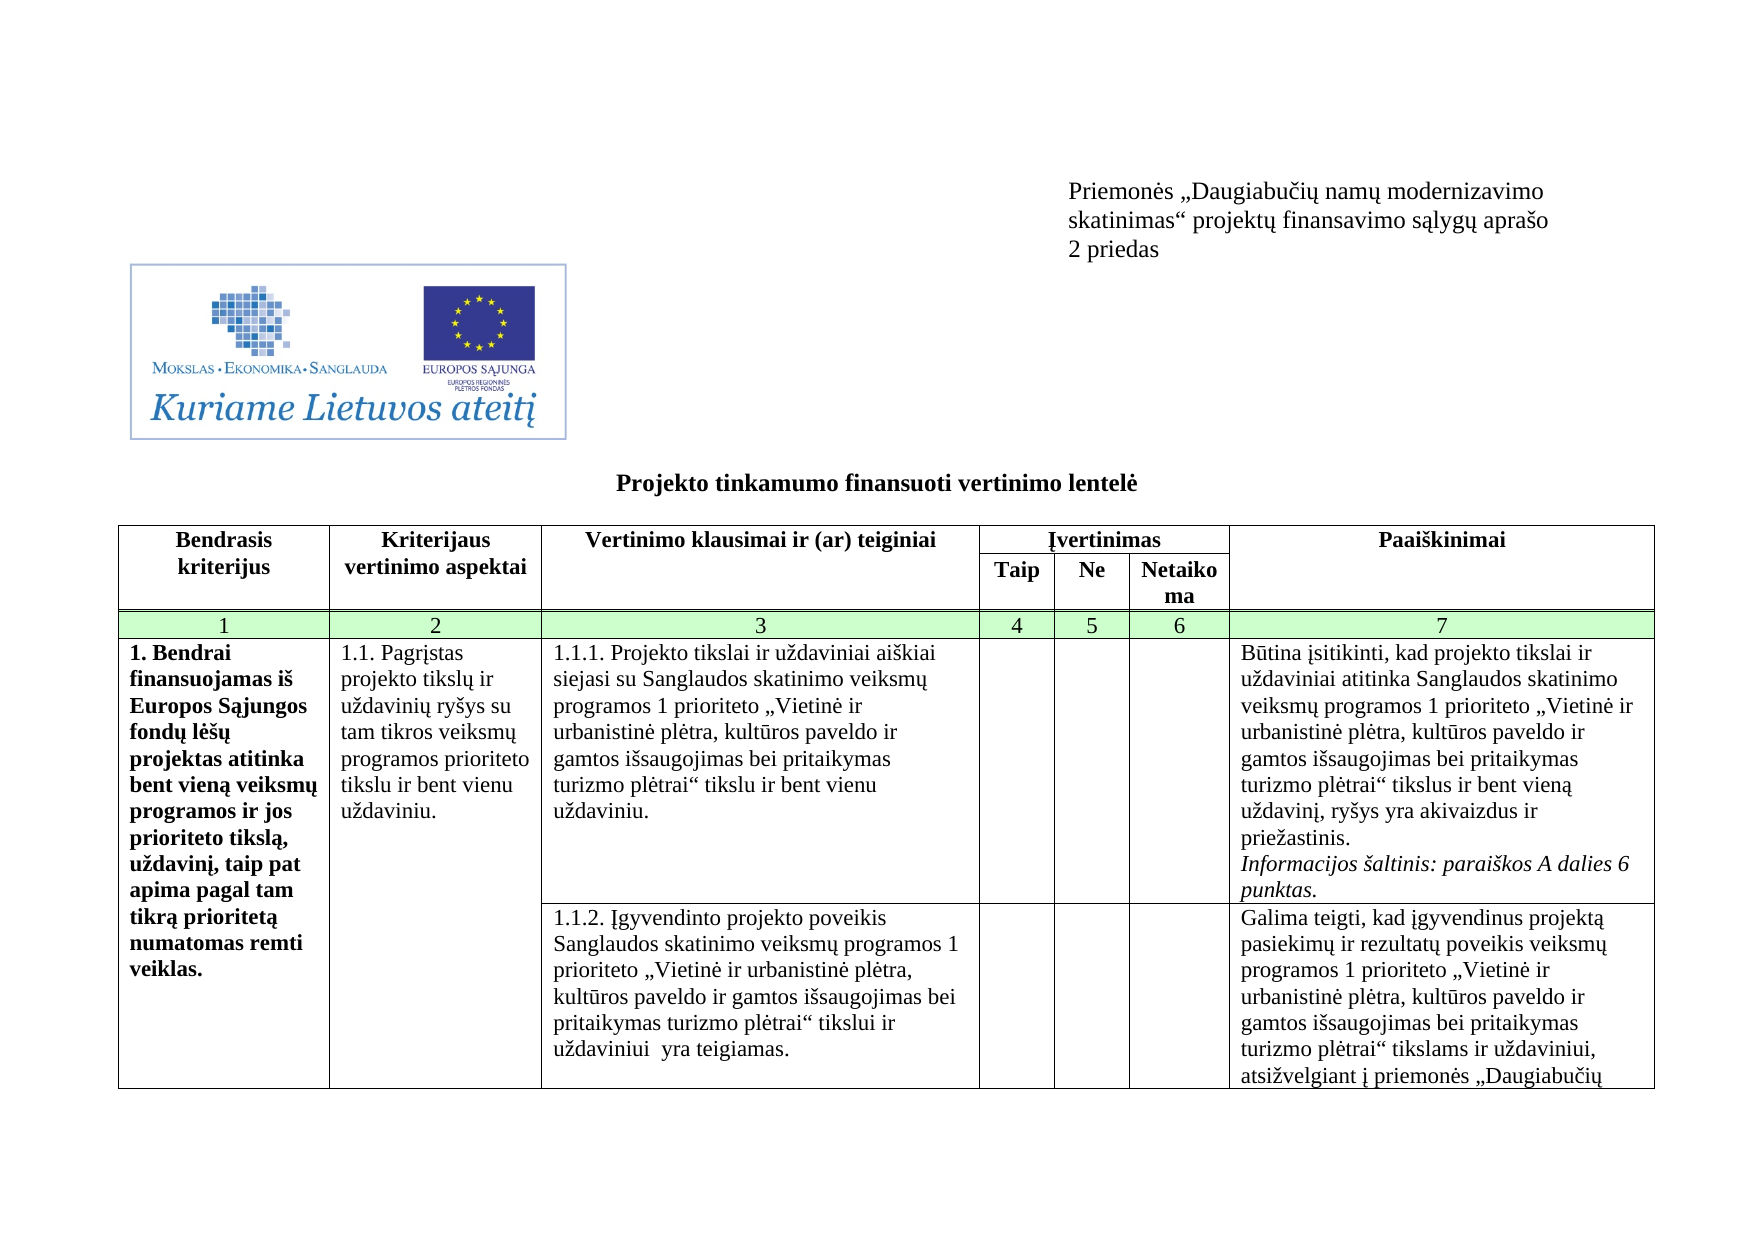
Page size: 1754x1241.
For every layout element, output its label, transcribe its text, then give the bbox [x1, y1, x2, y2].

table_cell 7 [1230, 612, 1654, 638]
table_cell 1 [119, 612, 329, 638]
table_cell Ne [1055, 554, 1129, 609]
table_header Bendrasis kriterijus [119, 526, 329, 609]
table_cell [1130, 904, 1229, 1088]
table_cell [980, 639, 1054, 903]
table_cell 6 [1130, 612, 1229, 638]
table_header [118, 263, 129, 439]
table_header Vertinimo klausimai ir (ar) teiginiai [542, 526, 979, 609]
table_header Įvertinimas [980, 526, 1229, 553]
table_cell 2 [330, 612, 541, 638]
table_cell 1.1.2. Įgyvendinto projekto poveikis Sanglaudos skatinimo veiksmų programos 1 prioriteto „Vietinė ir urbanistinė plėtra, kultūros paveldo ir gamtos išsaugojimas bei pritaikymas turizmo plėtrai“ tikslui ir uždaviniui yra teigiamas. [542, 904, 979, 1088]
table_cell 1. Bendrai finansuojamas iš Europos Sąjungos fondų lėšų projektas atitinka bent vieną veiksmų programos ir jos prioriteto tikslą, uždavinį, taip pat apima pagal tam tikrą prioritetą numatomas remti veiklas. [119, 639, 329, 1088]
table_cell [1055, 904, 1129, 1088]
table_cell 1.1.1. Projekto tikslai ir uždaviniai aiškiai siejasi su Sanglaudos skatinimo veiksmų programos 1 prioriteto „Vietinė ir urbanistinė plėtra, kultūros paveldo ir gamtos išsaugojimas bei pritaikymas turizmo plėtrai“ tikslu ir bent vienu uždaviniu. [542, 639, 979, 903]
table_cell Būtina įsitikinti, kad projekto tikslai ir uždaviniai atitinka Sanglaudos skatinimo veiksmų programos 1 prioriteto „Vietinė ir urbanistinė plėtra, kultūros paveldo ir gamtos išsaugojimas bei pritaikymas turizmo plėtrai“ tikslus ir bent vieną uždavinį, ryšys yra akivaizdus ir priežastinis. Informacijos šaltinis: paraiškos A dalies 6 punktas. [1230, 639, 1654, 903]
text Priemonės „Daugiabučių namų modernizavimo skatinimas“ projektų finansavimo sąlygų aprašo [1068, 176, 1636, 234]
text 2 priedas [1068, 234, 1636, 263]
table_cell [1055, 639, 1129, 903]
table_cell Netaikoma [1130, 554, 1229, 609]
table_header [567, 263, 903, 439]
table_header [903, 263, 1654, 439]
table_cell Taip [980, 554, 1054, 609]
table_cell 4 [980, 612, 1054, 638]
table_cell Galima teigti, kad įgyvendinus projektą pasiekimų ir rezultatų poveikis veiksmų programos 1 prioriteto „Vietinė ir urbanistinė plėtra, kultūros paveldo ir gamtos išsaugojimas bei pritaikymas turizmo plėtrai“ tikslams ir uždaviniui, atsižvelgiant į priemonės „Daugiabučių [1230, 904, 1654, 1088]
table_cell 3 [542, 612, 979, 638]
table_cell [980, 904, 1054, 1088]
table_cell 1.1. Pagrįstas projekto tikslų ir uždavinių ryšys su tam tikros veiksmų programos prioriteto tikslu ir bent vienu uždaviniu. [330, 639, 541, 1088]
text Projekto tinkamumo finansuoti vertinimo lentelė [118, 468, 1636, 497]
table_cell [1130, 639, 1229, 903]
table_header Kriterijaus vertinimo aspektai [330, 526, 541, 609]
table_cell 5 [1055, 612, 1129, 638]
table_header Paaiškinimai [1230, 526, 1654, 609]
